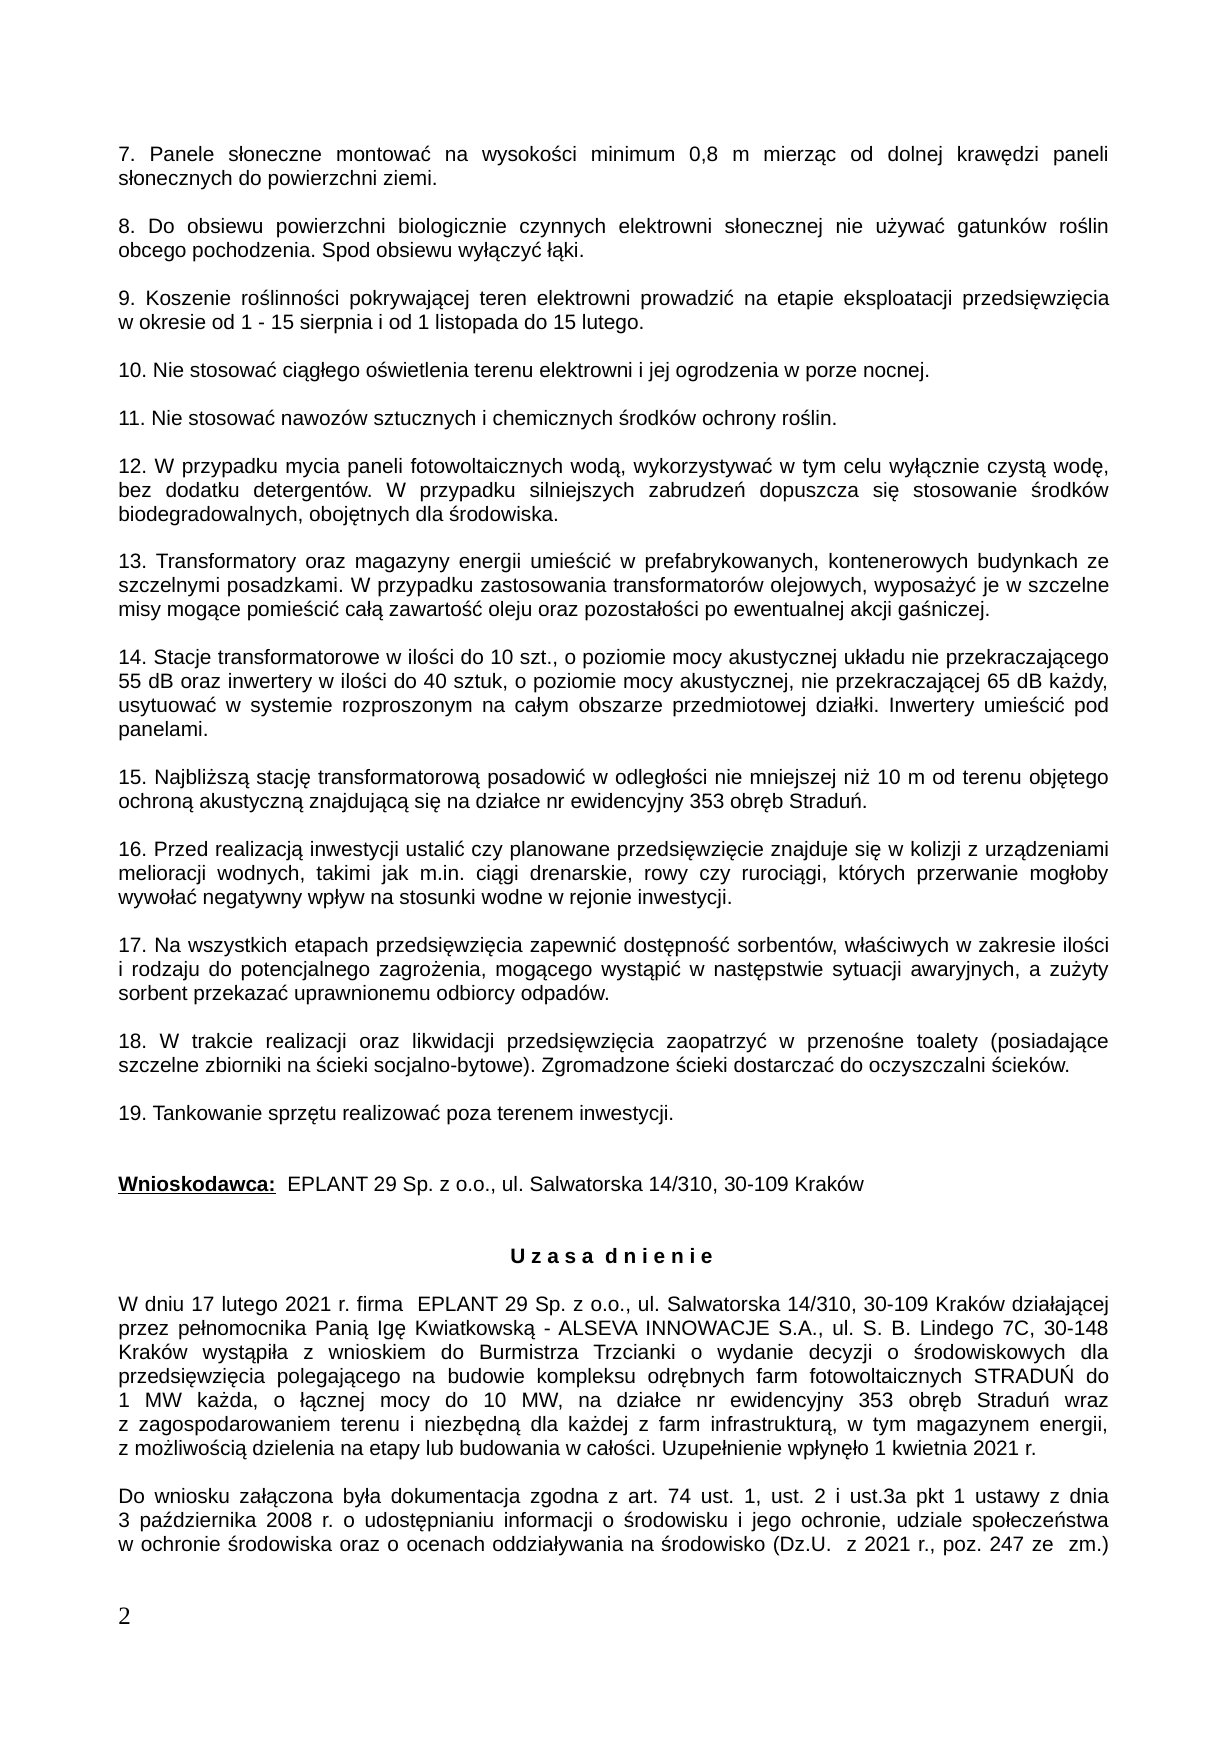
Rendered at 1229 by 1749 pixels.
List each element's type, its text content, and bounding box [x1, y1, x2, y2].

text 7. Panele słoneczne montować na wysokości minimum 0,8 m mierząc od dolnej krawędzi paneli słonecznych do powierzchni ziemi. [118, 142, 1110, 190]
text 19. Tankowanie sprzętu realizować poza terenem inwestycji. [118, 1100, 1110, 1124]
text 8. Do obsiewu powierzchni biologicznie czynnych elektrowni słonecznej nie używać gatunków roślin obcego pochodzenia. Spod obsiewu wyłączyć łąki. [118, 214, 1110, 262]
text 11. Nie stosować nawozów sztucznych i chemicznych środków ochrony roślin. [118, 406, 1110, 429]
text W dniu 17 lutego 2021 r. firma EPLANT 29 Sp. z o.o., ul. Salwatorska 14/310, 30-109 Kraków działającej przez pełnomocnika Panią Igę Kwiatkowską - ALSEVA INNOWACJE S.A., ul. S. B. Lindego 7C, 30-148 Kraków wystąpiła z wnioskiem do Burmistrza Trzcianki o wydanie decyzji o środowiskowych dla przedsięwzięcia polegającego na budowie kompleksu odrębnych farm fotowoltaicznych STRADUŃ do 1 MW każda, o łącznej mocy do 10 MW, na działce nr ewidencyjny 353 obręb Straduń wraz z zagospodarowaniem terenu i niezbędną dla każdej z farm infrastrukturą, w tym magazynem energii, z możliwością dzielenia na etapy lub budowania w całości. Uzupełnienie wpłynęło 1 kwietnia 2021 r. [118, 1292, 1110, 1460]
text Do wniosku załączona była dokumentacja zgodna z art. 74 ust. 1, ust. 2 i ust.3a pkt 1 ustawy z dnia 3 października 2008 r. o udostępnianiu informacji o środowisku i jego ochronie, udziale społeczeństwa w ochronie środowiska oraz o ocenach oddziaływania na środowisko (Dz.U. z 2021 r., poz. 247 ze zm.) [118, 1484, 1110, 1556]
text 9. Koszenie roślinności pokrywającej teren elektrowni prowadzić na etapie eksploatacji przedsięwzięcia w okresie od 1 - 15 sierpnia i od 1 listopada do 15 lutego. [118, 286, 1110, 334]
text 13. Transformatory oraz magazyny energii umieścić w prefabrykowanych, kontenerowych budynkach ze szczelnymi posadzkami. W przypadku zastosowania transformatorów olejowych, wyposażyć je w szczelne misy mogące pomieścić całą zawartość oleju oraz pozostałości po ewentualnej akcji gaśniczej. [118, 549, 1110, 621]
text 18. W trakcie realizacji oraz likwidacji przedsięwzięcia zaopatrzyć w przenośne toalety (posiadające szczelne zbiorniki na ścieki socjalno-bytowe). Zgromadzone ścieki dostarczać do oczyszczalni ścieków. [118, 1028, 1110, 1076]
text 12. W przypadku mycia paneli fotowoltaicznych wodą, wykorzystywać w tym celu wyłącznie czystą wodę, bez dodatku detergentów. W przypadku silniejszych zabrudzeń dopuszcza się stosowanie środków biodegradowalnych, obojętnych dla środowiska. [118, 453, 1110, 525]
text U z a s a d n i e n i e [118, 1244, 1110, 1268]
text 17. Na wszystkich etapach przedsięwzięcia zapewnić dostępność sorbentów, właściwych w zakresie ilości i rodzaju do potencjalnego zagrożenia, mogącego wystąpić w następstwie sytuacji awaryjnych, a zużyty sorbent przekazać uprawnionemu odbiorcy odpadów. [118, 933, 1110, 1004]
text Wnioskodawca: EPLANT 29 Sp. z o.o., ul. Salwatorska 14/310, 30-109 Kraków [118, 1172, 1110, 1196]
text 14. Stacje transformatorowe w ilości do 10 szt., o poziomie mocy akustycznej układu nie przekraczającego 55 dB oraz inwertery w ilości do 40 sztuk, o poziomie mocy akustycznej, nie przekraczającej 65 dB każdy, usytuować w systemie rozproszonym na całym obszarze przedmiotowej działki. Inwertery umieścić pod panelami. [118, 645, 1110, 741]
text 10. Nie stosować ciągłego oświetlenia terenu elektrowni i jej ogrodzenia w porze nocnej. [118, 358, 1110, 382]
text 15. Najbliższą stację transformatorową posadowić w odległości nie mniejszej niż 10 m od terenu objętego ochroną akustyczną znajdującą się na działce nr ewidencyjny 353 obręb Straduń. [118, 765, 1110, 813]
text 16. Przed realizacją inwestycji ustalić czy planowane przedsięwzięcie znajduje się w kolizji z urządzeniami melioracji wodnych, takimi jak m.in. ciągi drenarskie, rowy czy rurociągi, których przerwanie mogłoby wywołać negatywny wpływ na stosunki wodne w rejonie inwestycji. [118, 837, 1110, 909]
